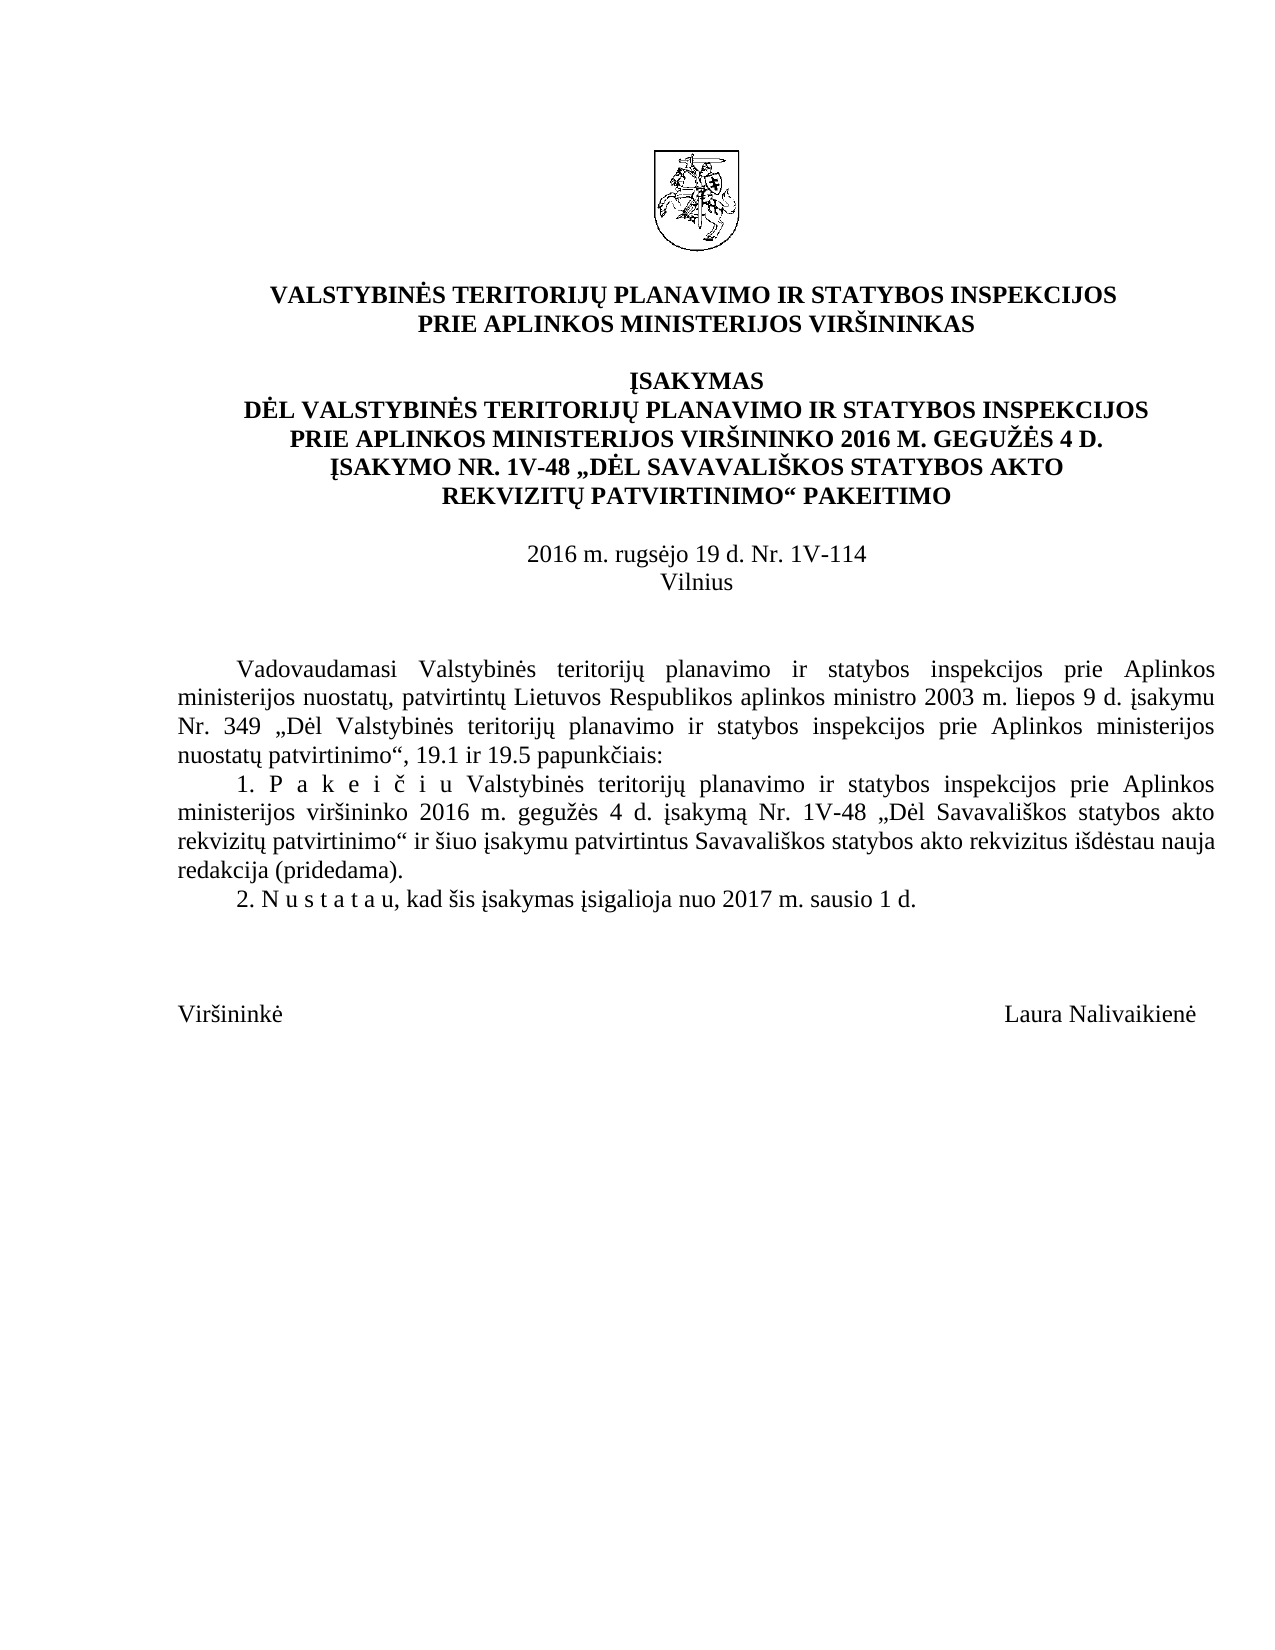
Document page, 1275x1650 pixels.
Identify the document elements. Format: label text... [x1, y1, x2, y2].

text 1. P a k e i č i u Valstybinės teritorijų planavimo ir statybos inspekcijos prie Aplinkos ministerijos viršininko 2016 m. gegužės 4 d. įsakymą Nr. 1V-48 „Dėl Savavališkos statybos akto rekvizitų patvirtinimo“ ir šiuo įsakymu patvirtintus Savavališkos statybos akto rekvizitus išdėstau nauja redakcija (pridedama). [177, 769, 1216, 884]
text ĮSAKYMO NR. 1V-48 „DĖL SAVAVALIŠKOS STATYBOS AKTO [177, 452, 1216, 481]
text 2. N u s t a t a u, kad šis įsakymas įsigalioja nuo 2017 m. sausio 1 d. [177, 884, 1216, 912]
text VALSTYBINĖS TERITORIJŲ PLANAVIMO IR STATYBOS INSPEKCIJOS [177, 280, 1216, 309]
text Vilnius [177, 567, 1216, 596]
text REKVIZITŲ PATVIRTINIMO“ PAKEITIMO [177, 481, 1216, 510]
text DĖL VALSTYBINĖS TERITORIJŲ PLANAVIMO IR STATYBOS INSPEKCIJOS [177, 395, 1216, 424]
text Viršininkė Laura Nalivaikienė [177, 999, 1216, 1027]
text PRIE APLINKOS MINISTERIJOS VIRŠININKO 2016 M. GEGUŽĖS 4 D. [177, 424, 1216, 452]
text Vadovaudamasi Valstybinės teritorijų planavimo ir statybos inspekcijos prie Aplinkos ministerijos nuostatų, patvirtintų Lietuvos Respublikos aplinkos ministro 2003 m. liepos 9 d. įsakymu Nr. 349 „Dėl Valstybinės teritorijų planavimo ir statybos inspekcijos prie Aplinkos ministerijos nuostatų patvirtinimo“, 19.1 ir 19.5 papunkčiais: [177, 654, 1216, 769]
text 2016 m. rugsėjo 19 d. Nr. 1V-114 [177, 539, 1216, 567]
text ĮSAKYMAS [177, 366, 1216, 395]
text PRIE APLINKOS MINISTERIJOS VIRŠININKAS [177, 309, 1216, 337]
